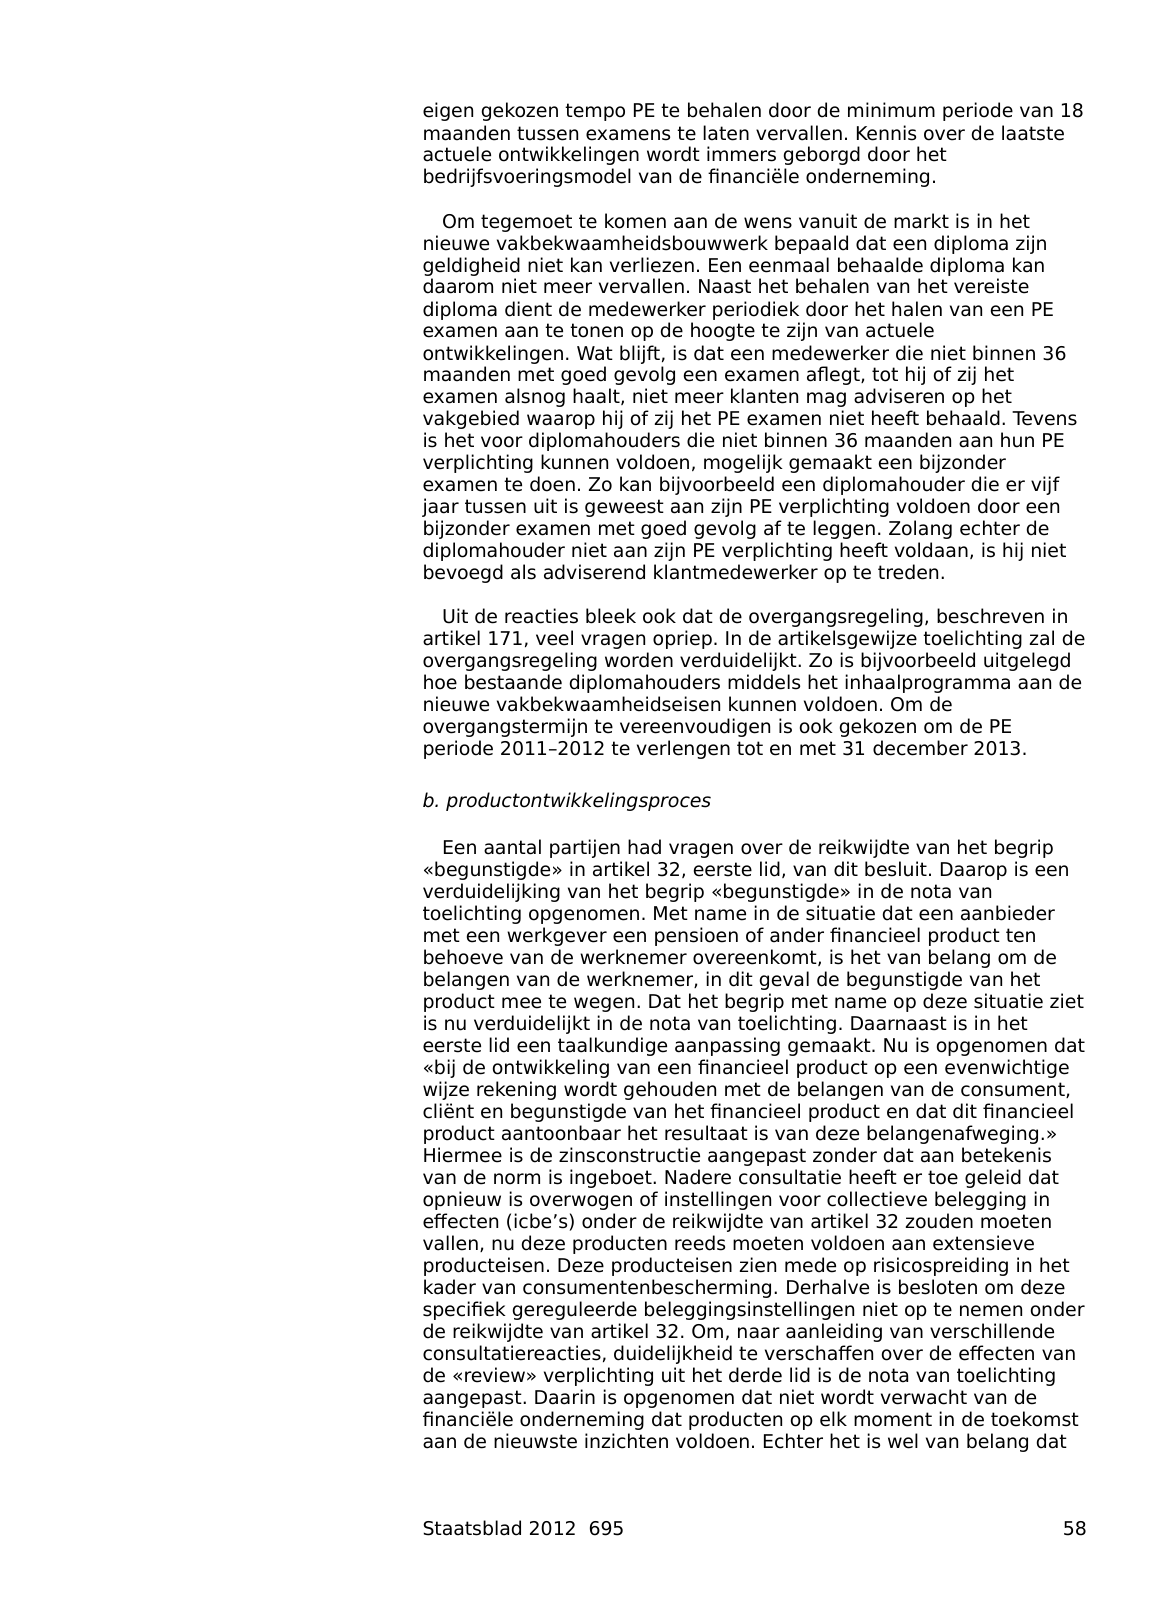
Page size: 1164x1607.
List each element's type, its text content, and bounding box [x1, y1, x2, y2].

text Een aantal partijen had vragen over de reikwijdte van het begrip «begunstigde» in artikel 32, eerste lid, van dit besluit. Daarop is een verduidelijking van het begrip «begunstigde» in de nota van toelichting opgenomen. Met name in de situatie dat een aanbieder met een werkgever een pensioen of ander financieel product ten behoeve van de werknemer overeenkomt, is het van belang om de belangen van de werknemer, in dit geval de begunstigde van het product mee te wegen. Dat het begrip met name op deze situatie ziet is nu verduidelijkt in de nota van toelichting. Daarnaast is in het eerste lid een taalkundige aanpassing gemaakt. Nu is opgenomen dat «bij de ontwikkeling van een financieel product op een evenwichtige wijze rekening wordt gehouden met de belangen van de consument, cliënt en begunstigde van het financieel product en dat dit financieel product aantoonbaar het resultaat is van deze belangenafweging.» Hiermee is de zinsconstructie aangepast zonder dat aan betekenis van de norm is ingeboet. Nadere consultatie heeft er toe geleid dat opnieuw is overwogen of instellingen voor collectieve belegging in effecten (icbe’s) onder de reikwijdte van artikel 32 zouden moeten vallen, nu deze producten reeds moeten voldoen aan extensieve producteisen. Deze producteisen zien mede op risicospreiding in het kader van consumentenbescherming. Derhalve is besloten om deze specifiek gereguleerde beleggingsinstellingen niet op te nemen onder de reikwijdte van artikel 32. Om, naar aanleiding van verschillende consultatiereacties, duidelijkheid te verschaffen over de effecten van de «review» verplichting uit het derde lid is de nota van toelichting aangepast. Daarin is opgenomen dat niet wordt verwacht van de financiële onderneming dat producten op elk moment in de toekomst aan de nieuwste inzichten voldoen. Echter het is wel van belang dat [422, 837, 1087, 1453]
subtitle b. productontwikkelingsproces [422, 790, 1087, 812]
text Uit de reacties bleek ook dat de overgangsregeling, beschreven in artikel 171, veel vragen opriep. In de artikelsgewijze toelichting zal de overgangsregeling worden verduidelijkt. Zo is bijvoorbeeld uitgelegd hoe bestaande diplomahouders middels het inhaalprogramma aan de nieuwe vakbekwaamheidseisen kunnen voldoen. Om de overgangstermijn te vereenvoudigen is ook gekozen om de PE periode 2011–2012 te verlengen tot en met 31 december 2013. [422, 606, 1087, 760]
text Om tegemoet te komen aan de wens vanuit de markt is in het nieuwe vakbekwaamheidsbouwwerk bepaald dat een diploma zijn geldigheid niet kan verliezen. Een eenmaal behaalde diploma kan daarom niet meer vervallen. Naast het behalen van het vereiste diploma dient de medewerker periodiek door het halen van een PE examen aan te tonen op de hoogte te zijn van actuele ontwikkelingen. Wat blijft, is dat een medewerker die niet binnen 36 maanden met goed gevolg een examen aflegt, tot hij of zij het examen alsnog haalt, niet meer klanten mag adviseren op het vakgebied waarop hij of zij het PE examen niet heeft behaald. Tevens is het voor diplomahouders die niet binnen 36 maanden aan hun PE verplichting kunnen voldoen, mogelijk gemaakt een bijzonder examen te doen. Zo kan bijvoorbeeld een diplomahouder die er vijf jaar tussen uit is geweest aan zijn PE verplichting voldoen door een bijzonder examen met goed gevolg af te leggen. Zolang echter de diplomahouder niet aan zijn PE verplichting heeft voldaan, is hij niet bevoegd als adviserend klantmedewerker op te treden. [422, 211, 1087, 584]
text eigen gekozen tempo PE te behalen door de minimum periode van 18 maanden tussen examens te laten vervallen. Kennis over de laatste actuele ontwikkelingen wordt immers geborgd door het bedrijfsvoeringsmodel van de financiële onderneming. [422, 100, 1087, 188]
